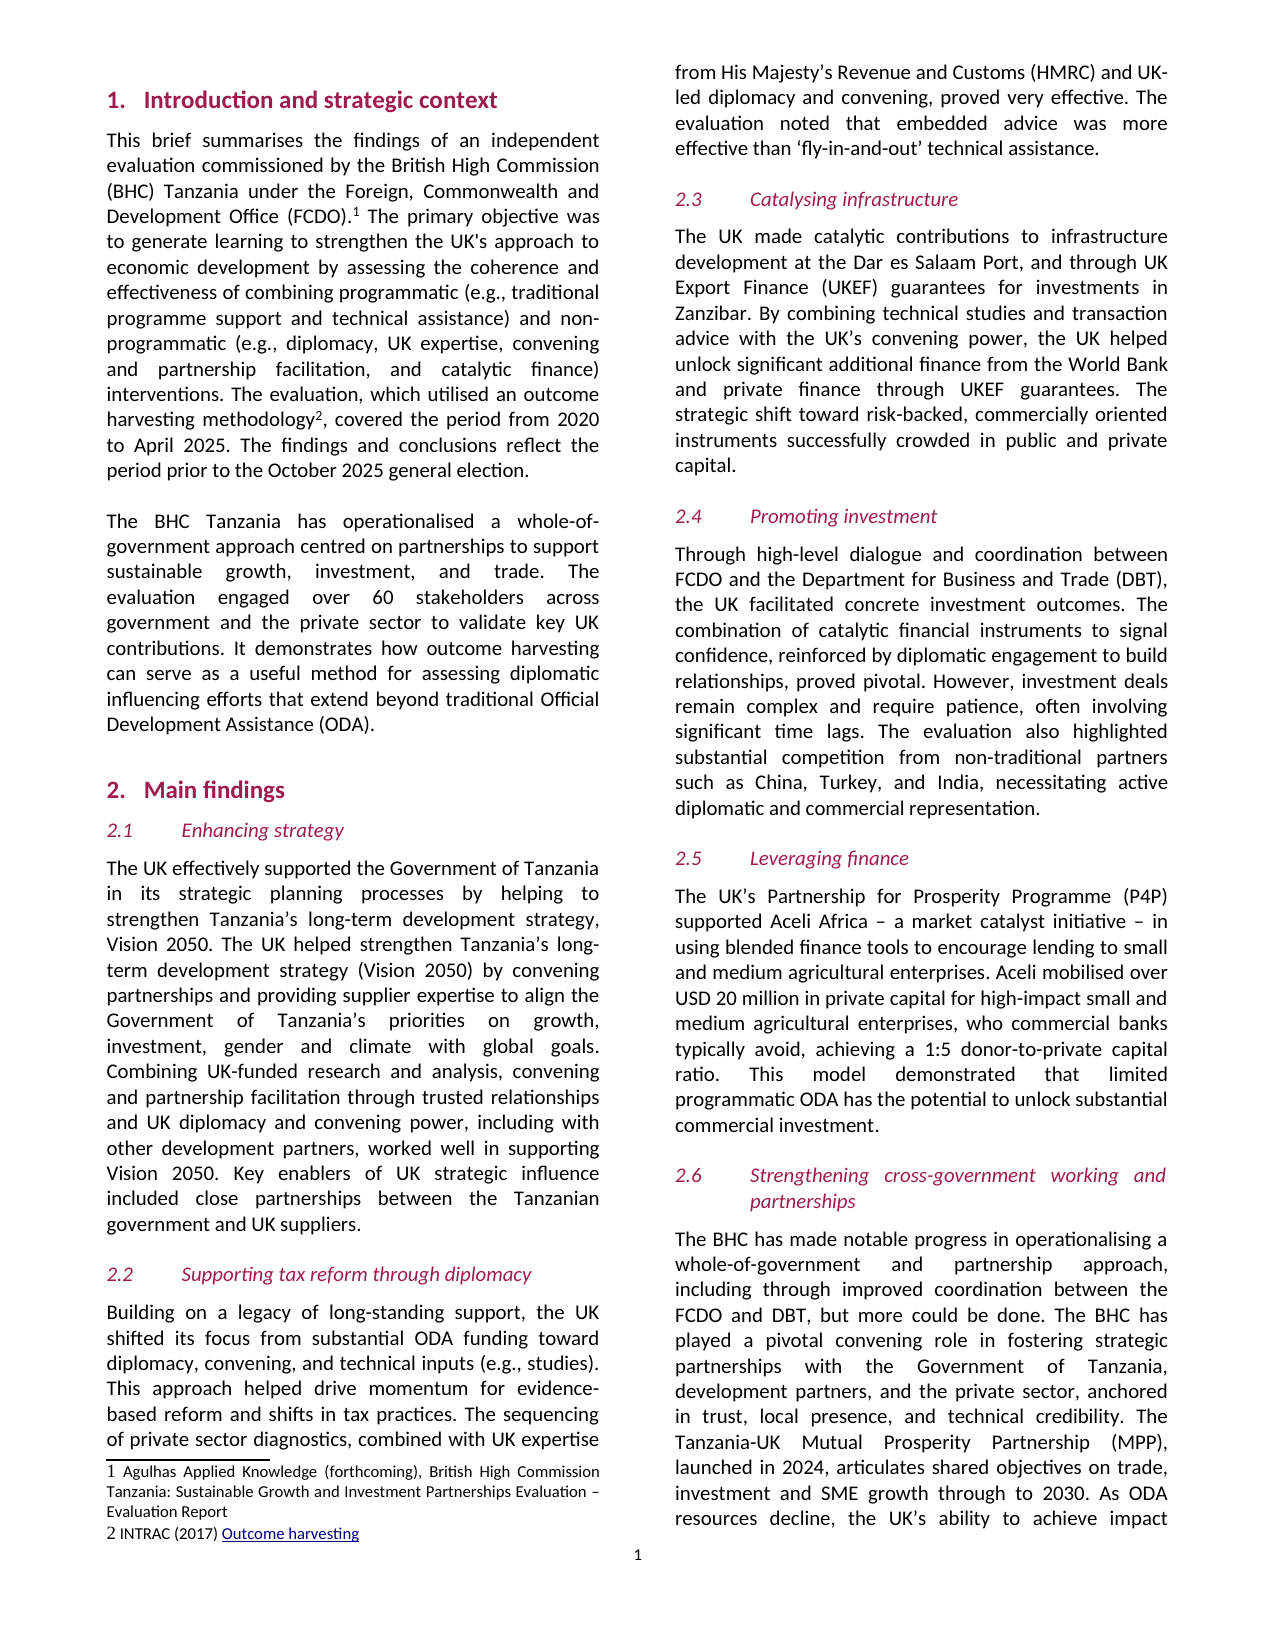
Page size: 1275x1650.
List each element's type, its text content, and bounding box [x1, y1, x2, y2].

subtitle Leveraging finance [675, 845, 1169, 871]
text This brief summarises the findings of an independent evaluation commissioned by the British High Commission (BHC) Tanzania under the Foreign, Commonwealth and Development Office (FCDO). The primary objective was to generate learning to strengthen the UK's approach to economic development by assessing the coherence and effectiveness of combining programmatic (e.g., traditional programme support and technical assistance) and non-programmatic (e.g., diplomacy, UK expertise, convening and partnership facilitation, and catalytic finance) interventions. The evaluation, which utilised an outcome harvesting methodology, covered the period from 2020 to April 2025. The findings and conclusions reflect the period prior to the October 2025 general election. [106, 127, 600, 483]
subtitle Catalysing infrastructure [675, 186, 1169, 211]
subtitle Main findings [106, 774, 600, 805]
text from His Majesty’s Revenue and Customs (HMRC) and UK-led diplomacy and convening, proved very effective. The evaluation noted that embedded advice was more effective than ‘fly-in-and-out’ technical assistance. [675, 59, 1169, 161]
subtitle Supporting tax reform through diplomacy [106, 1261, 600, 1287]
subtitle Enhancing strategy [106, 817, 600, 843]
text The BHC Tanzania has operationalised a whole-of-government approach centred on partnerships to support sustainable growth, investment, and trade. The evaluation engaged over 60 stakeholders across government and the private sector to validate key UK contributions. It demonstrates how outcome harvesting can serve as a useful method for assessing diplomatic influencing efforts that extend beyond traditional Official Development Assistance (ODA). [106, 508, 600, 737]
subtitle Introduction and strategic context [106, 84, 600, 114]
text The UK effectively supported the Government of Tanzania in its strategic planning processes by helping to strengthen Tanzania’s long-term development strategy, Vision 2050. The UK helped strengthen Tanzania’s long-term development strategy (Vision 2050) by convening partnerships and providing supplier expertise to align the Government of Tanzania’s priorities on growth, investment, gender and climate with global goals. Combining UK-funded research and analysis, convening and partnership facilitation through trusted relationships and UK diplomacy and convening power, including with other development partners, worked well in supporting Vision 2050. Key enablers of UK strategic influence included close partnerships between the Tanzanian government and UK suppliers. [106, 855, 600, 1236]
text The UK made catalytic contributions to infrastructure development at the Dar es Salaam Port, and through UK Export Finance (UKEF) guarantees for investments in Zanzibar. By combining technical studies and transaction advice with the UK’s convening power, the UK helped unlock significant additional finance from the World Bank and private finance through UKEF guarantees. The strategic shift toward risk-backed, commercially oriented instruments successfully crowded in public and private capital. [675, 224, 1169, 478]
subtitle Strengthening cross-government working and partnerships [675, 1162, 1169, 1213]
text Building on a legacy of long-standing support, the UK shifted its focus from substantial ODA funding toward diplomacy, convening, and technical inputs (e.g., studies). This approach helped drive momentum for evidence-based reform and shifts in tax practices. The sequencing of private sector diagnostics, combined with UK expertise [106, 1299, 600, 1452]
subtitle Promoting investment [675, 503, 1169, 528]
text The BHC has made notable progress in operationalising a whole-of-government and partnership approach, including through improved coordination between the FCDO and DBT, but more could be done. The BHC has played a pivotal convening role in fostering strategic partnerships with the Government of Tanzania, development partners, and the private sector, anchored in trust, local presence, and technical credibility. The Tanzania-UK Mutual Prosperity Partnership (MPP), launched in 2024, articulates shared objectives on trade, investment and SME growth through to 2030. As ODA resources decline, the UK’s ability to achieve impact [675, 1226, 1169, 1531]
text The UK’s Partnership for Prosperity Programme (P4P) supported Aceli Africa – a market catalyst initiative – in using blended finance tools to encourage lending to small and medium agricultural enterprises. Aceli mobilised over USD 20 million in private capital for high-impact small and medium agricultural enterprises, who commercial banks typically avoid, achieving a 1:5 donor-to-private capital ratio. This model demonstrated that limited programmatic ODA has the potential to unlock substantial commercial investment. [675, 883, 1169, 1137]
text Through high-level dialogue and coordination between FCDO and the Department for Business and Trade (DBT), the UK facilitated concrete investment outcomes. The combination of catalytic financial instruments to signal confidence, reinforced by diplomatic engagement to build relationships, proved pivotal. However, investment deals remain complex and require patience, often involving significant time lags. The evaluation also highlighted substantial competition from non-traditional partners such as China, Turkey, and India, necessitating active diplomatic and commercial representation. [675, 541, 1169, 820]
text Agulhas Applied Knowledge (forthcoming), British High Commission Tanzania: Sustainable Growth and Investment Partnerships Evaluation – Evaluation Report [106, 1460, 600, 1522]
text INTRAC (2017) Outcome harvesting [106, 1522, 600, 1544]
